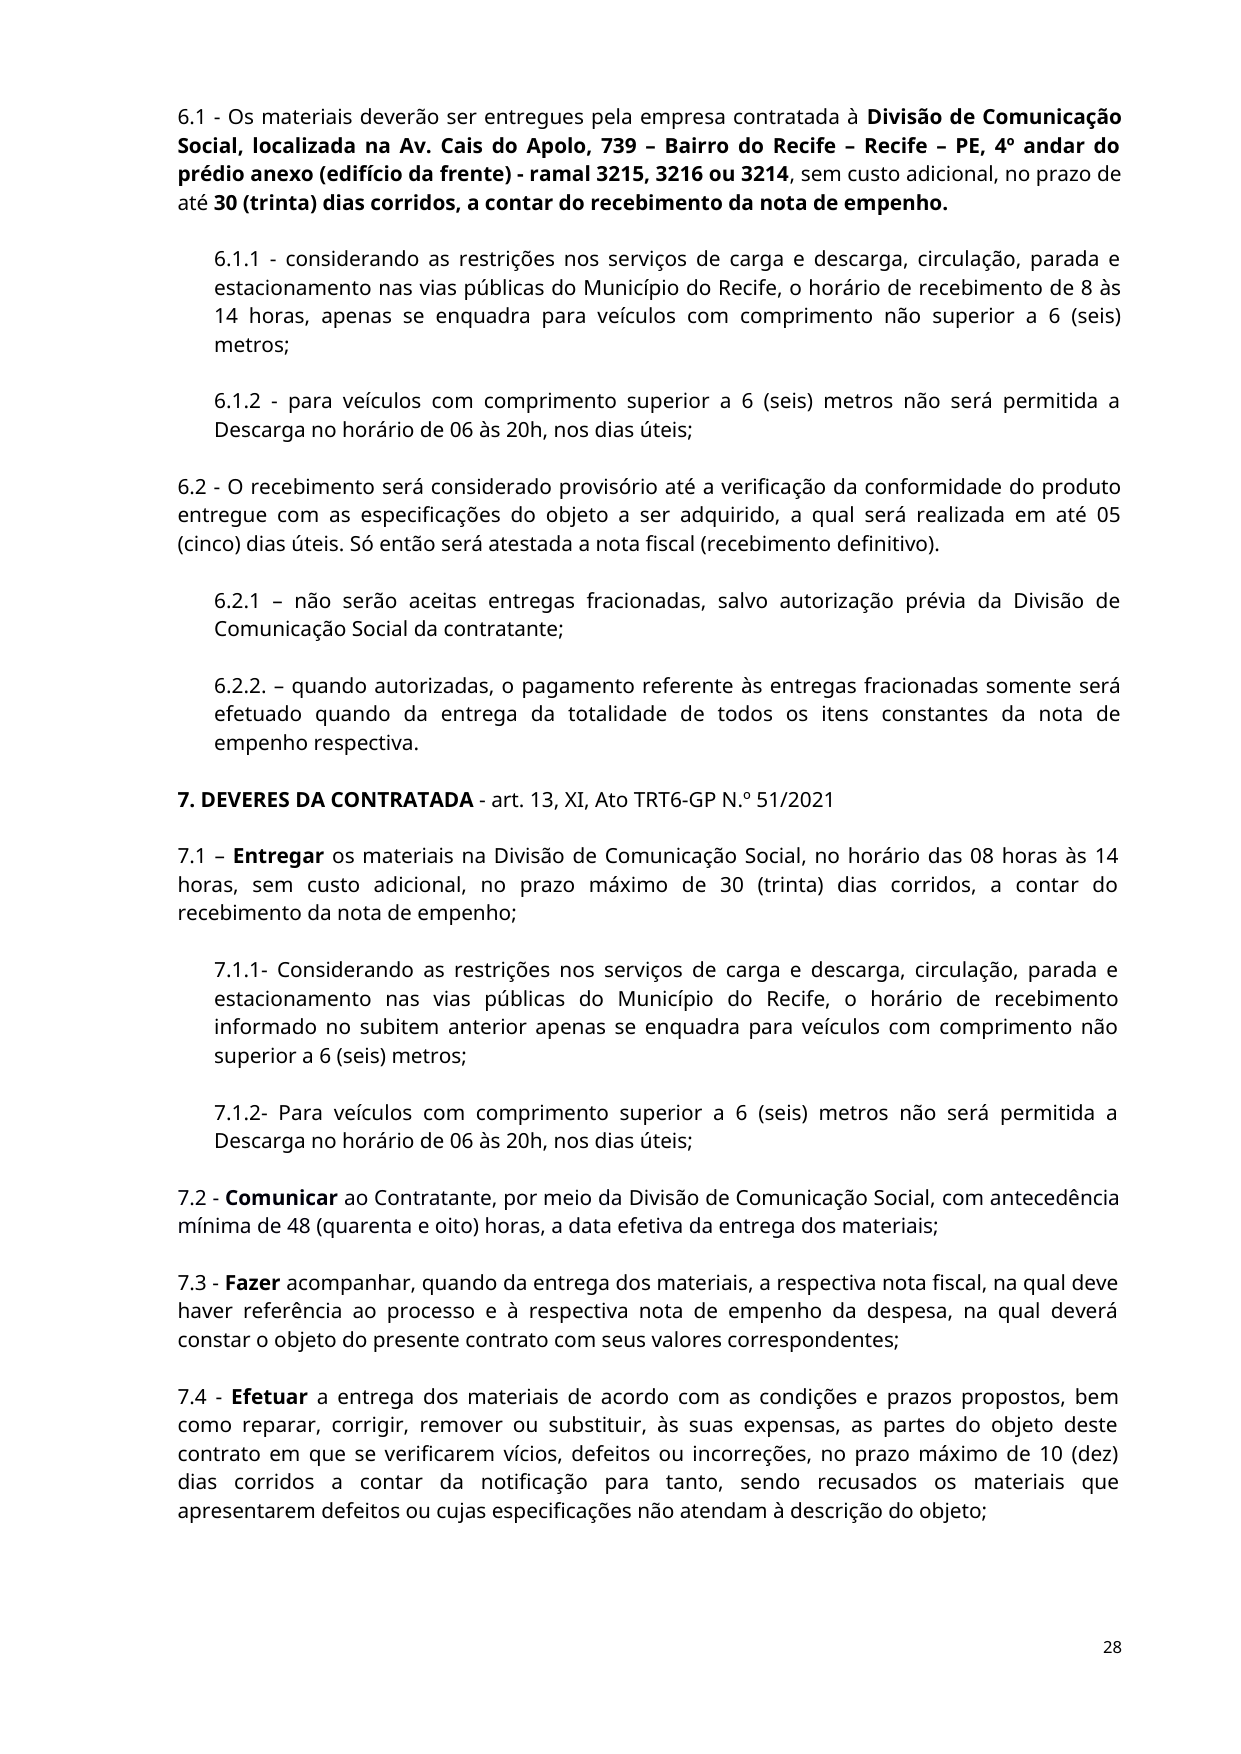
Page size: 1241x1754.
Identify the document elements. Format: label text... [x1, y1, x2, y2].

text 7.1 – Entregar os materiais na Divisão de Comunicação Social, no horário das 08 horas às 14 horas, sem custo adicional, no prazo máximo de 30 (trinta) dias corridos, a contar do recebimento da nota de empenho; [177, 842, 1120, 927]
text 7.1.1- Considerando as restrições nos serviços de carga e descarga, circulação, parada e estacionamento nas vias públicas do Município do Recife, o horário de recebimento informado no subitem anterior apenas se enquadra para veículos com comprimento não superior a 6 (seis) metros; [214, 955, 1120, 1069]
text 6.1 - Os materiais deverão ser entregues pela empresa contratada à Divisão de Comunicação Social, localizada na Av. Cais do Apolo, 739 – Bairro do Recife – Recife – PE, 4º andar do prédio anexo (edifício da frente) - ramal 3215, 3216 ou 3214, sem custo adicional, no prazo de até 30 (trinta) dias corridos, a contar do recebimento da nota de empenho. [177, 102, 1122, 216]
text 6.1.1 - considerando as restrições nos serviços de carga e descarga, circulação, parada e estacionamento nas vias públicas do Município do Recife, o horário de recebimento de 8 às 14 horas, apenas se enquadra para veículos com comprimento não superior a 6 (seis) metros; [214, 244, 1122, 358]
text 7.3 - Fazer acompanhar, quando da entrega dos materiais, a respectiva nota fiscal, na qual deve haver referência ao processo e à respectiva nota de empenho da despesa, na qual deverá constar o objeto do presente contrato com seus valores correspondentes; [177, 1268, 1120, 1353]
text 7.2 - Comunicar ao Contratante, por meio da Divisão de Comunicação Social, com antecedência mínima de 48 (quarenta e oito) horas, a data efetiva da entrega dos materiais; [177, 1183, 1120, 1240]
text 6.2.2. – quando autorizadas, o pagamento referente às entregas fracionadas somente será efetuado quando da entrega da totalidade de todos os itens constantes da nota de empenho respectiva. [214, 671, 1122, 756]
text 6.2.1 – não serão aceitas entregas fracionadas, salvo autorização prévia da Divisão de Comunicação Social da contratante; [214, 586, 1122, 643]
text 6.1.2 - para veículos com comprimento superior a 6 (seis) metros não será permitida a Descarga no horário de 06 às 20h, nos dias úteis; [214, 387, 1122, 443]
text 7. DEVERES DA CONTRATADA - art. 13, XI, Ato TRT6-GP N.º 51/2021 [177, 785, 1122, 813]
text 7.1.2- Para veículos com comprimento superior a 6 (seis) metros não será permitida a Descarga no horário de 06 às 20h, nos dias úteis; [214, 1098, 1120, 1154]
text 6.2 - O recebimento será considerado provisório até a verificação da conformidade do produto entregue com as especificações do objeto a ser adquirido, a qual será realizada em até 05 (cinco) dias úteis. Só então será atestada a nota fiscal (recebimento definitivo). [177, 472, 1122, 557]
text 7.4 - Efetuar a entrega dos materiais de acordo com as condições e prazos propostos, bem como reparar, corrigir, remover ou substituir, às suas expensas, as partes do objeto deste contrato em que se verificarem vícios, defeitos ou incorreções, no prazo máximo de 10 (dez) dias corridos a contar da notificação para tanto, sendo recusados os materiais que apresentarem defeitos ou cujas especificações não atendam à descrição do objeto; [177, 1382, 1120, 1524]
